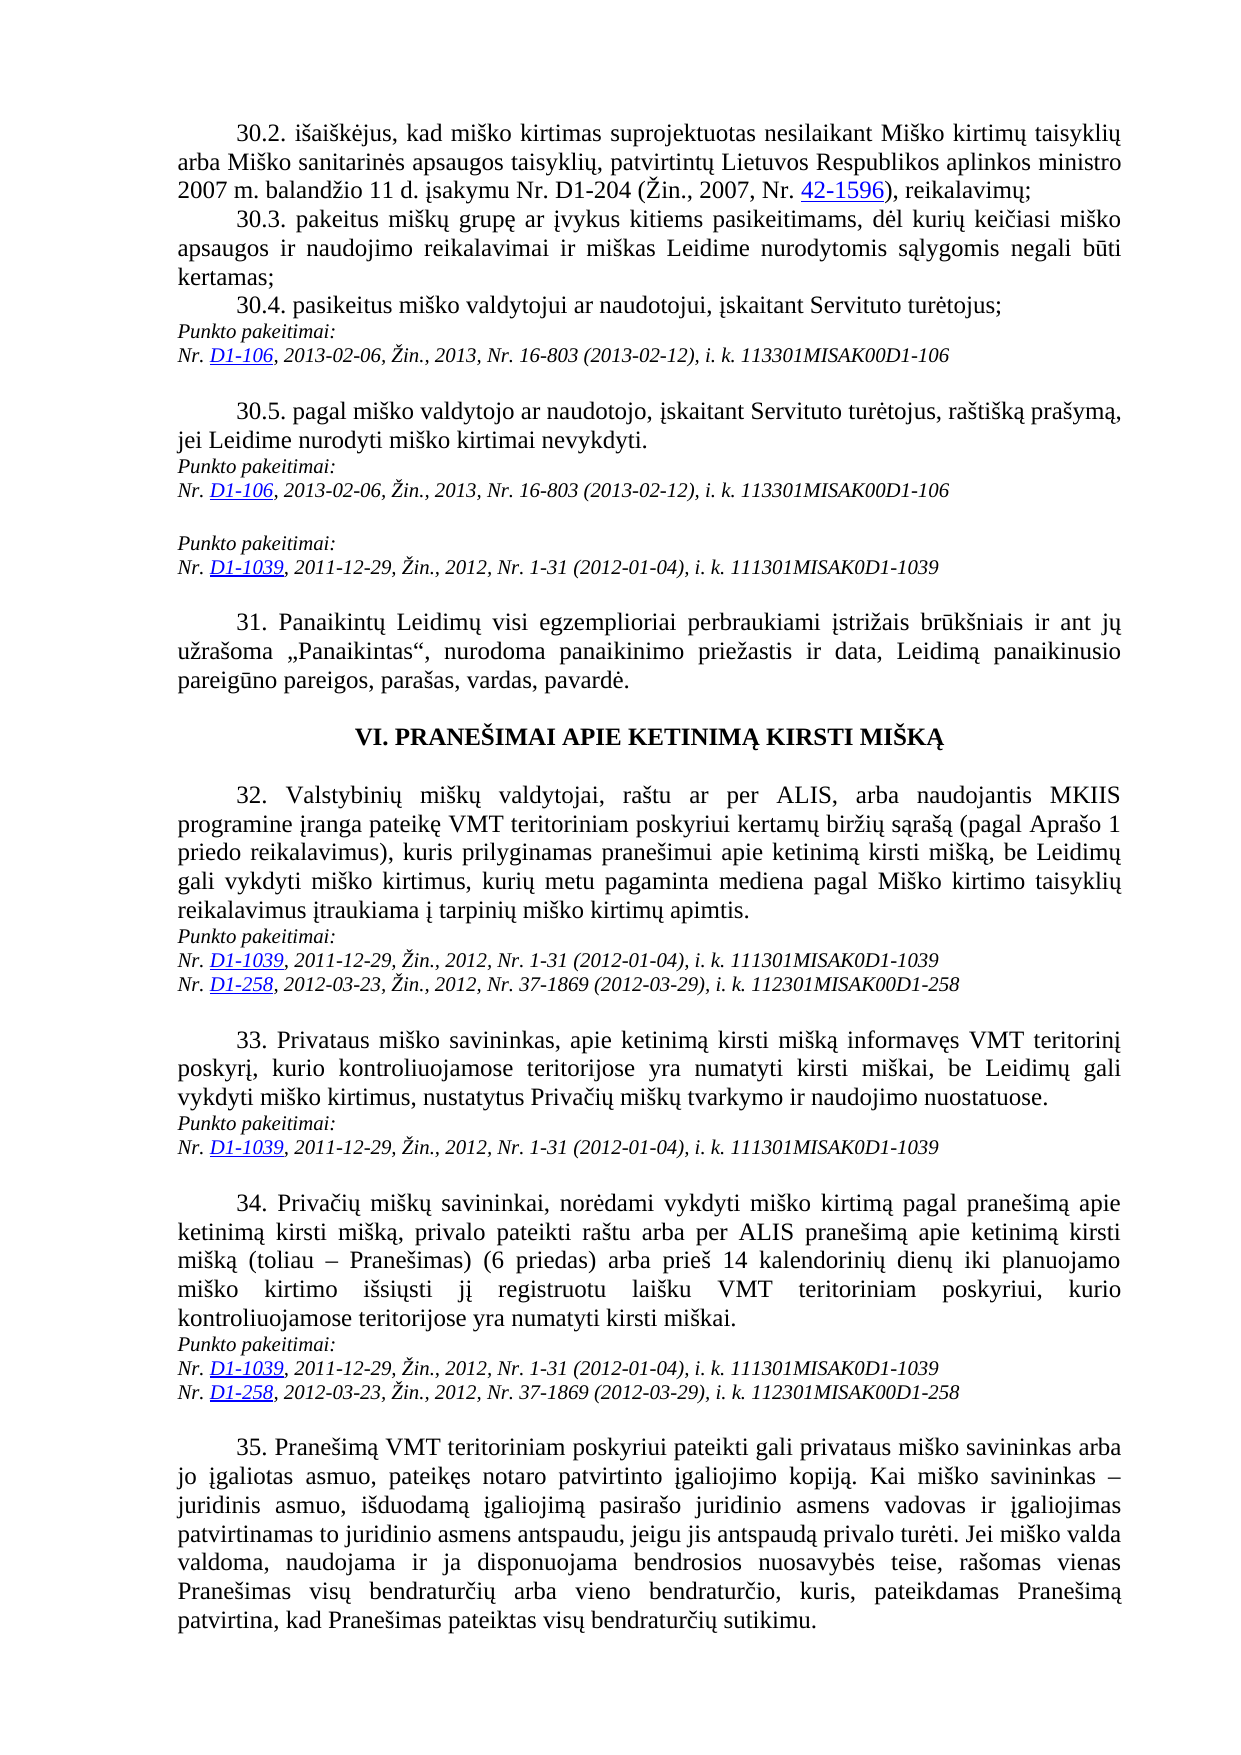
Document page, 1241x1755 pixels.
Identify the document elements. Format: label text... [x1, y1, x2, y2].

text Nr. D1-1039, 2011-12-29, Žin., 2012, Nr. 1-31 (2012-01-04), i. k. 111301MISAK0D1-1039 [177, 555, 1122, 579]
text Punkto pakeitimai: [177, 319, 1122, 343]
text Punkto pakeitimai: [177, 1111, 1122, 1135]
text 30.2. išaiškėjus, kad miško kirtimas suprojektuotas nesilaikant Miško kirtimų taisyklių arba Miško sanitarinės apsaugos taisyklių, patvirtintų Lietuvos Respublikos aplinkos ministro 2007 m. balandžio 11 d. įsakymu Nr. D1-204 (Žin., 2007, Nr. 42-1596), reikalavimų; [177, 118, 1122, 204]
text Punkto pakeitimai: [177, 1332, 1122, 1356]
text 34. Privačių miškų savininkai, norėdami vykdyti miško kirtimą pagal pranešimą apie ketinimą kirsti mišką, privalo pateikti raštu arba per ALIS pranešimą apie ketinimą kirsti mišką (toliau – Pranešimas) (6 priedas) arba prieš 14 kalendorinių dienų iki planuojamo miško kirtimo išsiųsti jį registruotu laišku VMT teritoriniam poskyriui, kurio kontroliuojamose teritorijose yra numatyti kirsti miškai. [177, 1188, 1122, 1332]
text Punkto pakeitimai: [177, 924, 1122, 948]
text 30.3. pakeitus miškų grupę ar įvykus kitiems pasikeitimams, dėl kurių keičiasi miško apsaugos ir naudojimo reikalavimai ir miškas Leidime nurodytomis sąlygomis negali būti kertamas; [177, 204, 1122, 291]
text Punkto pakeitimai: [177, 454, 1122, 478]
text 31. Panaikintų Leidimų visi egzemplioriai perbraukiami įstrižais brūkšniais ir ant jų užrašoma „Panaikintas“, nurodoma panaikinimo priežastis ir data, Leidimą panaikinusio pareigūno pareigos, parašas, vardas, pavardė. [177, 607, 1122, 694]
text Nr. D1-258, 2012-03-23, Žin., 2012, Nr. 37-1869 (2012-03-29), i. k. 112301MISAK00D1-258 [177, 972, 1122, 996]
text 30.4. pasikeitus miško valdytojui ar naudotojui, įskaitant Servituto turėtojus; [177, 291, 1122, 319]
text VI. PRANEŠIMAI APIE KETINIMĄ KIRSTI MIŠKĄ [177, 722, 1122, 751]
text Punkto pakeitimai: [177, 531, 1122, 555]
text 33. Privataus miško savininkas, apie ketinimą kirsti mišką informavęs VMT teritorinį poskyrį, kurio kontroliuojamose teritorijose yra numatyti kirsti miškai, be Leidimų gali vykdyti miško kirtimus, nustatytus Privačių miškų tvarkymo ir naudojimo nuostatuose. [177, 1025, 1122, 1111]
text 32. Valstybinių miškų valdytojai, raštu ar per ALIS, arba naudojantis MKIIS programine įranga pateikę VMT teritoriniam poskyriui kertamų biržių sąrašą (pagal Aprašo 1 priedo reikalavimus), kuris prilyginamas pranešimui apie ketinimą kirsti mišką, be Leidimų gali vykdyti miško kirtimus, kurių metu pagaminta mediena pagal Miško kirtimo taisyklių reikalavimus įtraukiama į tarpinių miško kirtimų apimtis. [177, 780, 1122, 924]
text Nr. D1-1039, 2011-12-29, Žin., 2012, Nr. 1-31 (2012-01-04), i. k. 111301MISAK0D1-1039 [177, 1356, 1122, 1380]
text 35. Pranešimą VMT teritoriniam poskyriui pateikti gali privataus miško savininkas arba jo įgaliotas asmuo, pateikęs notaro patvirtinto įgaliojimo kopiją. Kai miško savininkas – juridinis asmuo, išduodamą įgaliojimą pasirašo juridinio asmens vadovas ir įgaliojimas patvirtinamas to juridinio asmens antspaudu, jeigu jis antspaudą privalo turėti. Jei miško valda valdoma, naudojama ir ja disponuojama bendrosios nuosavybės teise, rašomas vienas Pranešimas visų bendraturčių arba vieno bendraturčio, kuris, pateikdamas Pranešimą patvirtina, kad Pranešimas pateiktas visų bendraturčių sutikimu. [177, 1432, 1122, 1634]
text Nr. D1-258, 2012-03-23, Žin., 2012, Nr. 37-1869 (2012-03-29), i. k. 112301MISAK00D1-258 [177, 1380, 1122, 1404]
text 30.5. pagal miško valdytojo ar naudotojo, įskaitant Servituto turėtojus, raštišką prašymą, jei Leidime nurodyti miško kirtimai nevykdyti. [177, 396, 1122, 454]
text Nr. D1-1039, 2011-12-29, Žin., 2012, Nr. 1-31 (2012-01-04), i. k. 111301MISAK0D1-1039 [177, 1135, 1122, 1159]
text Nr. D1-106, 2013-02-06, Žin., 2013, Nr. 16-803 (2013-02-12), i. k. 113301MISAK00D1-106 [177, 478, 1122, 502]
text Nr. D1-1039, 2011-12-29, Žin., 2012, Nr. 1-31 (2012-01-04), i. k. 111301MISAK0D1-1039 [177, 948, 1122, 972]
text Nr. D1-106, 2013-02-06, Žin., 2013, Nr. 16-803 (2013-02-12), i. k. 113301MISAK00D1-106 [177, 343, 1122, 367]
